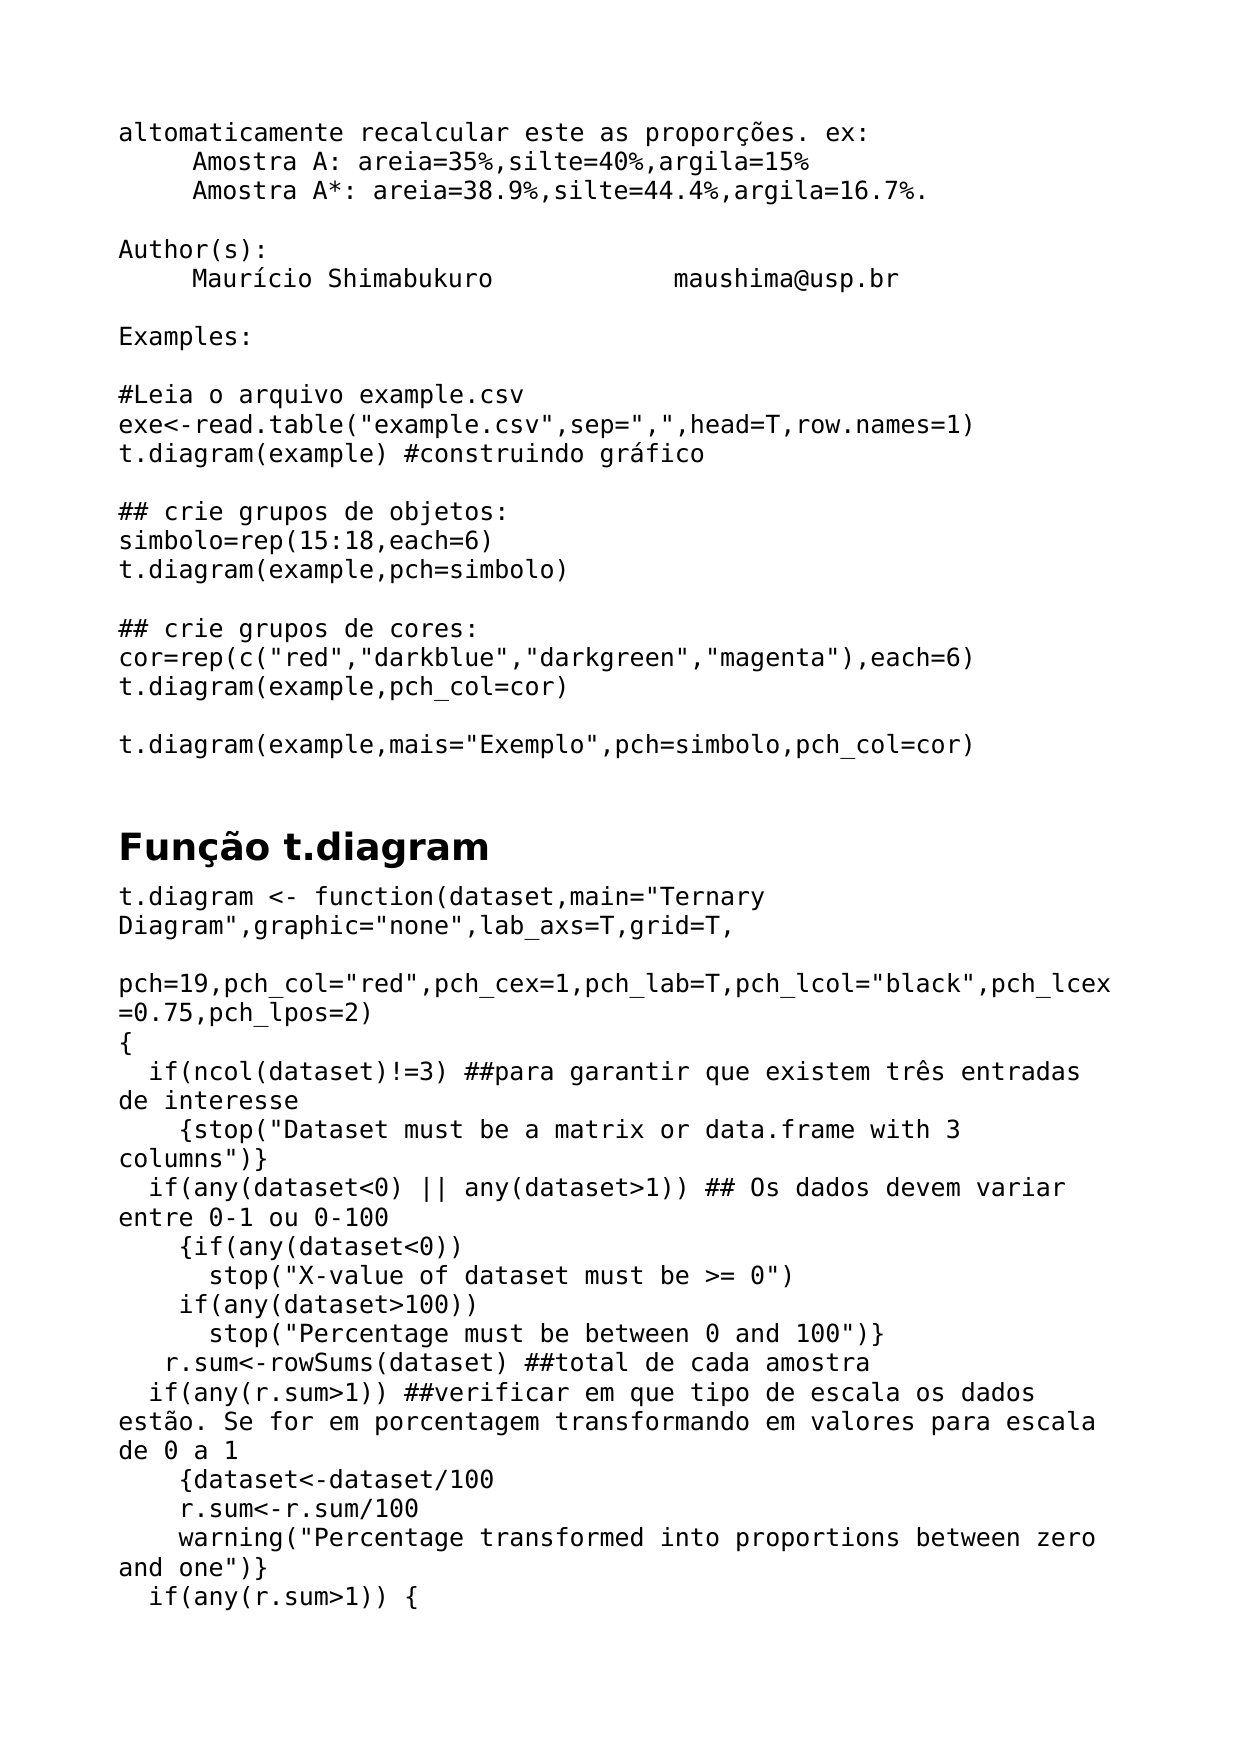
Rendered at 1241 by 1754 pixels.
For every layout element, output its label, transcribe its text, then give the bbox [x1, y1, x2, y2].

text t.diagram <- function(dataset,main="Ternary Diagram",graphic="none",lab_axs=T,grid=T, pch=19,pch_col="red",pch_cex=1,pch_lab=T,pch_lcol="black",pch_lcex=0.75,pch_lpos=2) { if(ncol(dataset)!=3) ##para garantir que existem três entradas de interesse {stop("Dataset must be a matrix or data.frame with 3 columns")} if(any(dataset<0) || any(dataset>1)) ## Os dados devem variar entre 0-1 ou 0-100 {if(any(dataset<0)) stop("X-value of dataset must be >= 0") if(any(dataset>100)) stop("Percentage must be between 0 and 100")} r.sum<-rowSums(dataset) ##total de cada amostra if(any(r.sum>1)) ##verificar em que tipo de escala os dados estão. Se for em porcentagem transformando em valores para escala de 0 a 1 {dataset<-dataset/100 r.sum<-r.sum/100 warning("Percentage transformed into proportions between zero and one")} if(any(r.sum>1)) { [118, 882, 1122, 1611]
text altomaticamente recalcular este as proporções. ex: Amostra A: areia=35%,silte=40%,argila=15% Amostra A*: areia=38.9%,silte=44.4%,argila=16.7%. Author(s): Maurício Shimabukuro maushima@usp.br Examples: #Leia o arquivo example.csv exe<-read.table("example.csv",sep=",",head=T,row.names=1) t.diagram(example) #construindo gráfico ## crie grupos de objetos: simbolo=rep(15:18,each=6) t.diagram(example,pch=simbolo) ## crie grupos de cores: cor=rep(c("red","darkblue","darkgreen","magenta"),each=6) t.diagram(example,pch_col=cor) t.diagram(example,mais="Exemplo",pch=simbolo,pch_col=cor) [118, 118, 1122, 789]
subtitle Função t.diagram [118, 826, 1122, 869]
